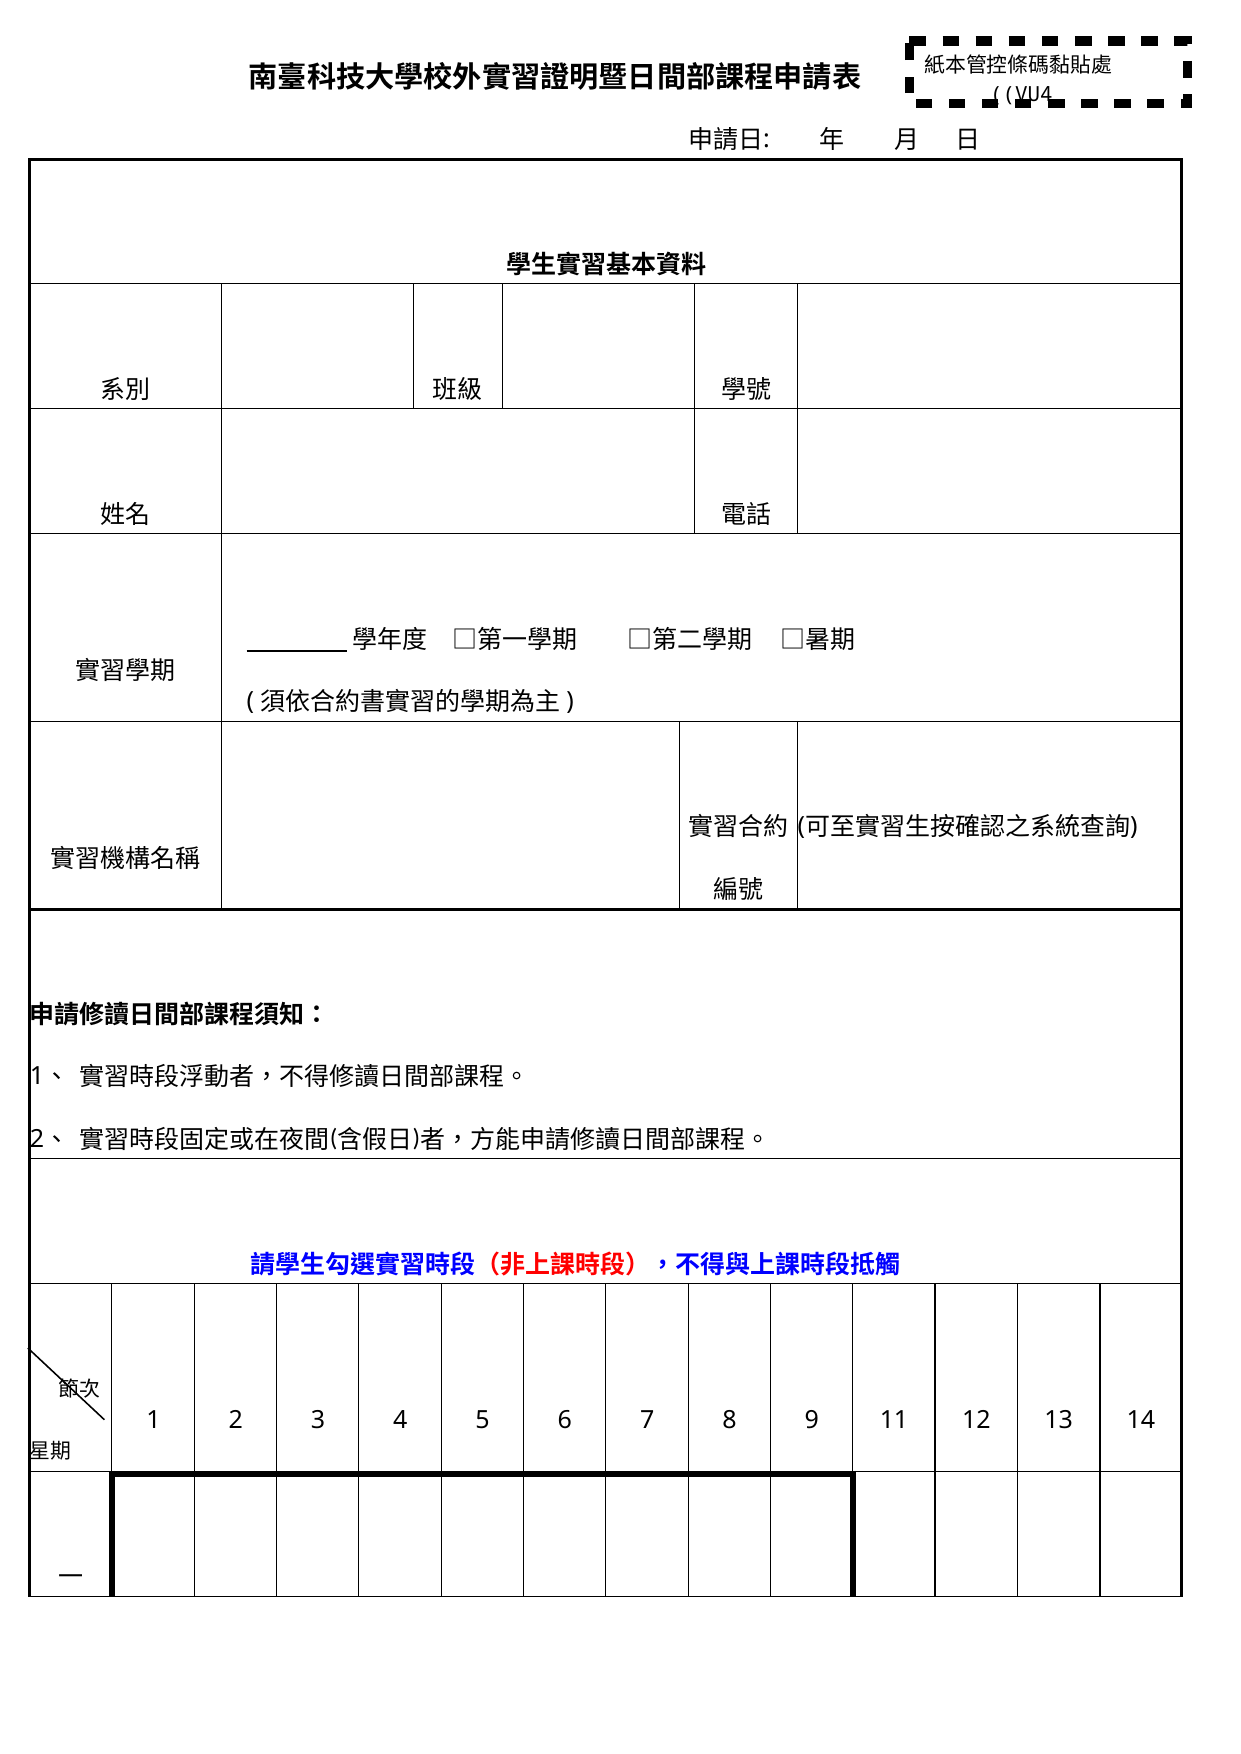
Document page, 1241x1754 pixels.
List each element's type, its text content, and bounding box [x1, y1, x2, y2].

table_cell 8 [689, 1284, 770, 1471]
table_cell 系別 [31, 284, 221, 408]
table_cell 11 [853, 1284, 934, 1471]
table_cell 學年度 □第一學期 □第二學期 □暑期 ( 須依合約書實習的學期為主 ) [222, 534, 1180, 721]
table_cell [442, 1477, 523, 1596]
table_cell [771, 1477, 850, 1596]
table_cell [856, 1472, 934, 1596]
table_cell 請學生勾選實習時段（非上課時段），不得與上課時段抵觸 [31, 1159, 1180, 1283]
table_cell [195, 1477, 276, 1596]
table_cell [222, 409, 694, 533]
table_cell [222, 284, 413, 408]
table_cell [936, 1472, 1017, 1596]
text 申請日: 年 月 日 [29, 96, 1211, 158]
table_cell 實習機構名稱 [31, 722, 221, 908]
table_cell [115, 1477, 194, 1596]
table_cell 4 [359, 1284, 441, 1471]
table_cell (可至實習生按確認之系統查詢) [798, 722, 1180, 908]
table_cell [606, 1477, 688, 1596]
table_cell 節次 星期 [31, 1284, 111, 1471]
table_cell [277, 1477, 358, 1596]
table_cell 一 [31, 1472, 109, 1596]
table_cell [359, 1477, 441, 1596]
table_cell 2 [195, 1284, 276, 1471]
table_cell [798, 409, 1180, 533]
table_cell 14 [1101, 1284, 1180, 1471]
table_cell 6 [524, 1284, 605, 1471]
table_cell [503, 284, 694, 408]
table_cell 實習學期 [31, 534, 221, 721]
table_cell 實習合約編號 [680, 722, 797, 908]
table_cell 13 [1018, 1284, 1099, 1471]
table_cell 1 [112, 1284, 194, 1471]
table_cell 9 [771, 1284, 852, 1471]
table_cell [1018, 1472, 1099, 1596]
table_cell [1101, 1472, 1180, 1596]
table_cell [689, 1477, 770, 1596]
table_cell 學號 [695, 284, 797, 408]
table_cell 姓名 [31, 409, 221, 533]
table_cell 申請修讀日間部課程須知： 實習時段浮動者，不得修讀日間部課程。 實習時段固定或在夜間(含假日)者，方能申請修讀日間部課程。 [31, 911, 1180, 1158]
table_cell 電話 [695, 409, 797, 533]
table_cell 12 [936, 1284, 1017, 1471]
table_cell 7 [606, 1284, 688, 1471]
table_cell [798, 284, 1180, 408]
table_cell [524, 1477, 605, 1596]
table_cell 5 [442, 1284, 523, 1471]
table_cell 3 [277, 1284, 358, 1471]
table_cell [222, 722, 679, 908]
text 南臺科技大學校外實習證明暨日間部課程申請表 [29, 33, 1211, 96]
table_header 學生實習基本資料 [31, 161, 1180, 283]
table_cell 班級 [414, 284, 502, 408]
